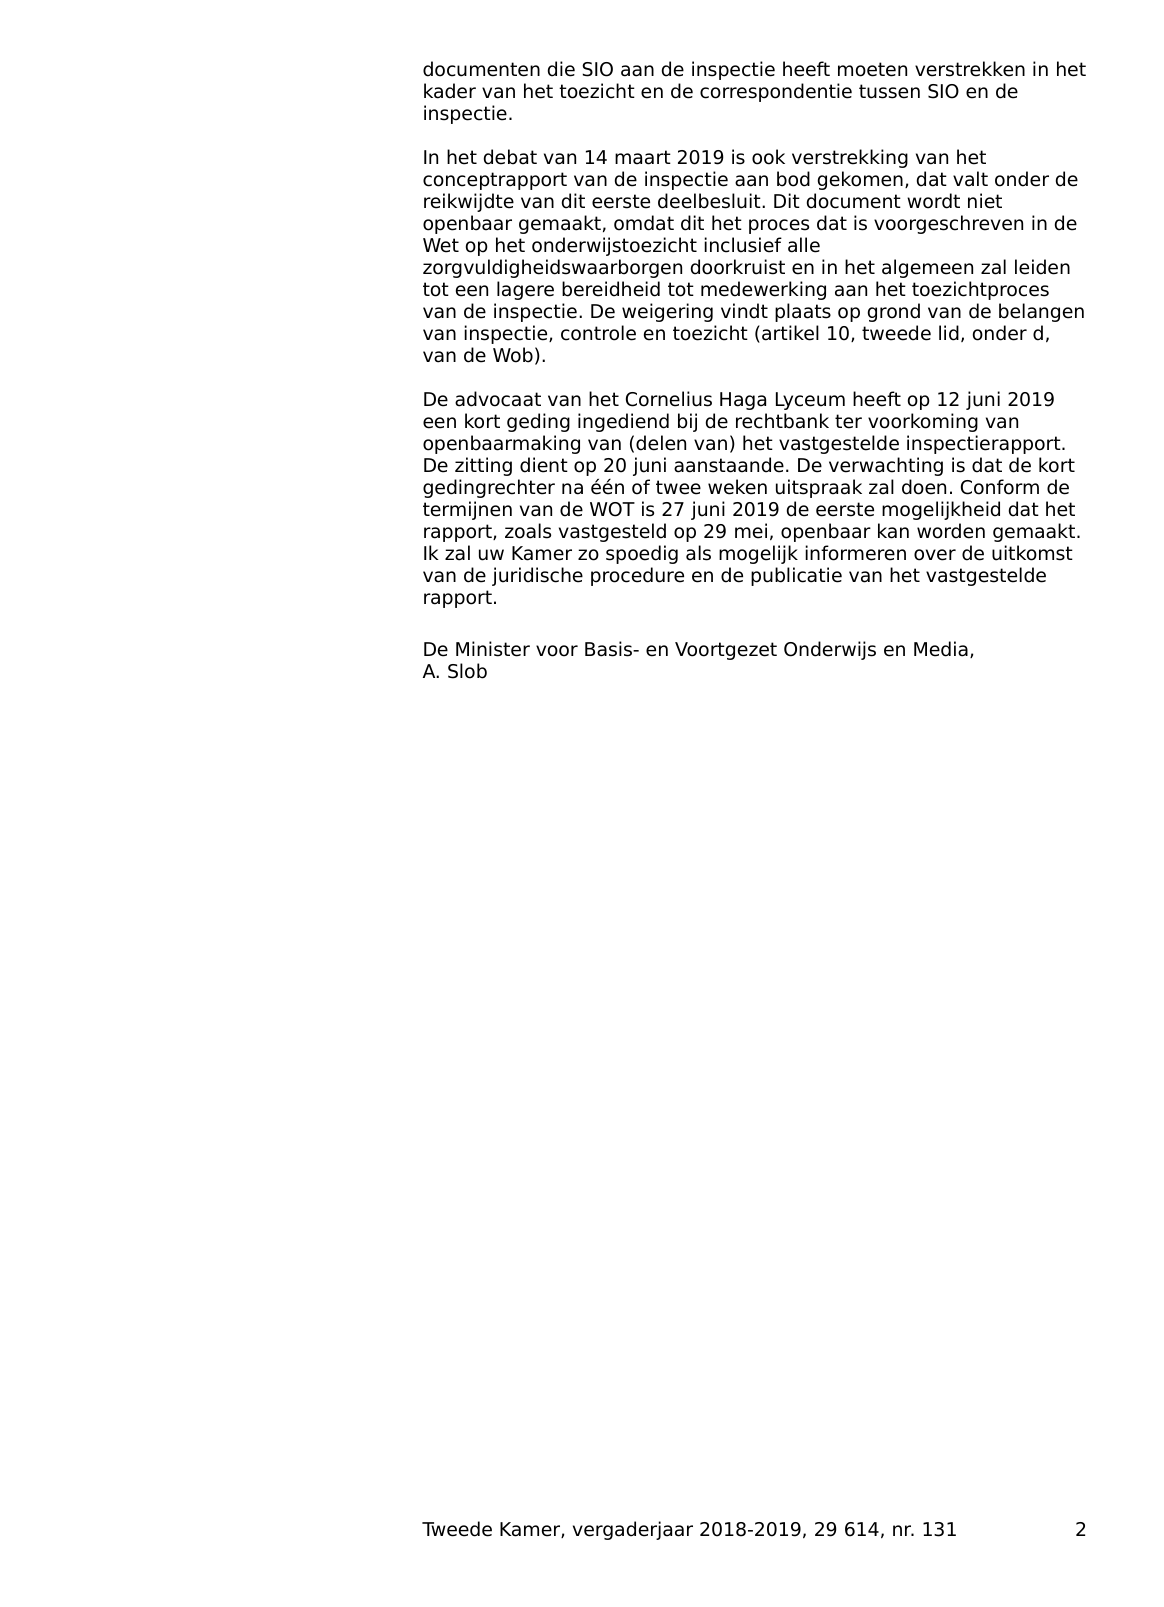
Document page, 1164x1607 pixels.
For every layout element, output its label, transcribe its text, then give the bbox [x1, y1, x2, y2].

text De advocaat van het Cornelius Haga Lyceum heeft op 12 juni 2019 een kort geding ingediend bij de rechtbank ter voorkoming van openbaarmaking van (delen van) het vastgestelde inspectierapport. De zitting dient op 20 juni aanstaande. De verwachting is dat de kort gedingrechter na één of twee weken uitspraak zal doen. Conform de termijnen van de WOT is 27 juni 2019 de eerste mogelijkheid dat het rapport, zoals vastgesteld op 29 mei, openbaar kan worden gemaakt. Ik zal uw Kamer zo spoedig als mogelijk informeren over de uitkomst van de juridische procedure en de publicatie van het vastgestelde rapport. [422, 389, 1087, 609]
text documenten die SIO aan de inspectie heeft moeten verstrekken in het kader van het toezicht en de correspondentie tussen SIO en de inspectie. [422, 59, 1087, 125]
text In het debat van 14 maart 2019 is ook verstrekking van het conceptrapport van de inspectie aan bod gekomen, dat valt onder de reikwijdte van dit eerste deelbesluit. Dit document wordt niet openbaar gemaakt, omdat dit het proces dat is voorgeschreven in de Wet op het onderwijstoezicht inclusief alle zorgvuldigheidswaarborgen doorkruist en in het algemeen zal leiden tot een lagere bereidheid tot medewerking aan het toezichtproces van de inspectie. De weigering vindt plaats op grond van de belangen van inspectie, controle en toezicht (artikel 10, tweede lid, onder d, van de Wob). [422, 147, 1087, 367]
text De Minister voor Basis- en Voortgezet Onderwijs en Media, A. Slob [422, 639, 1087, 683]
